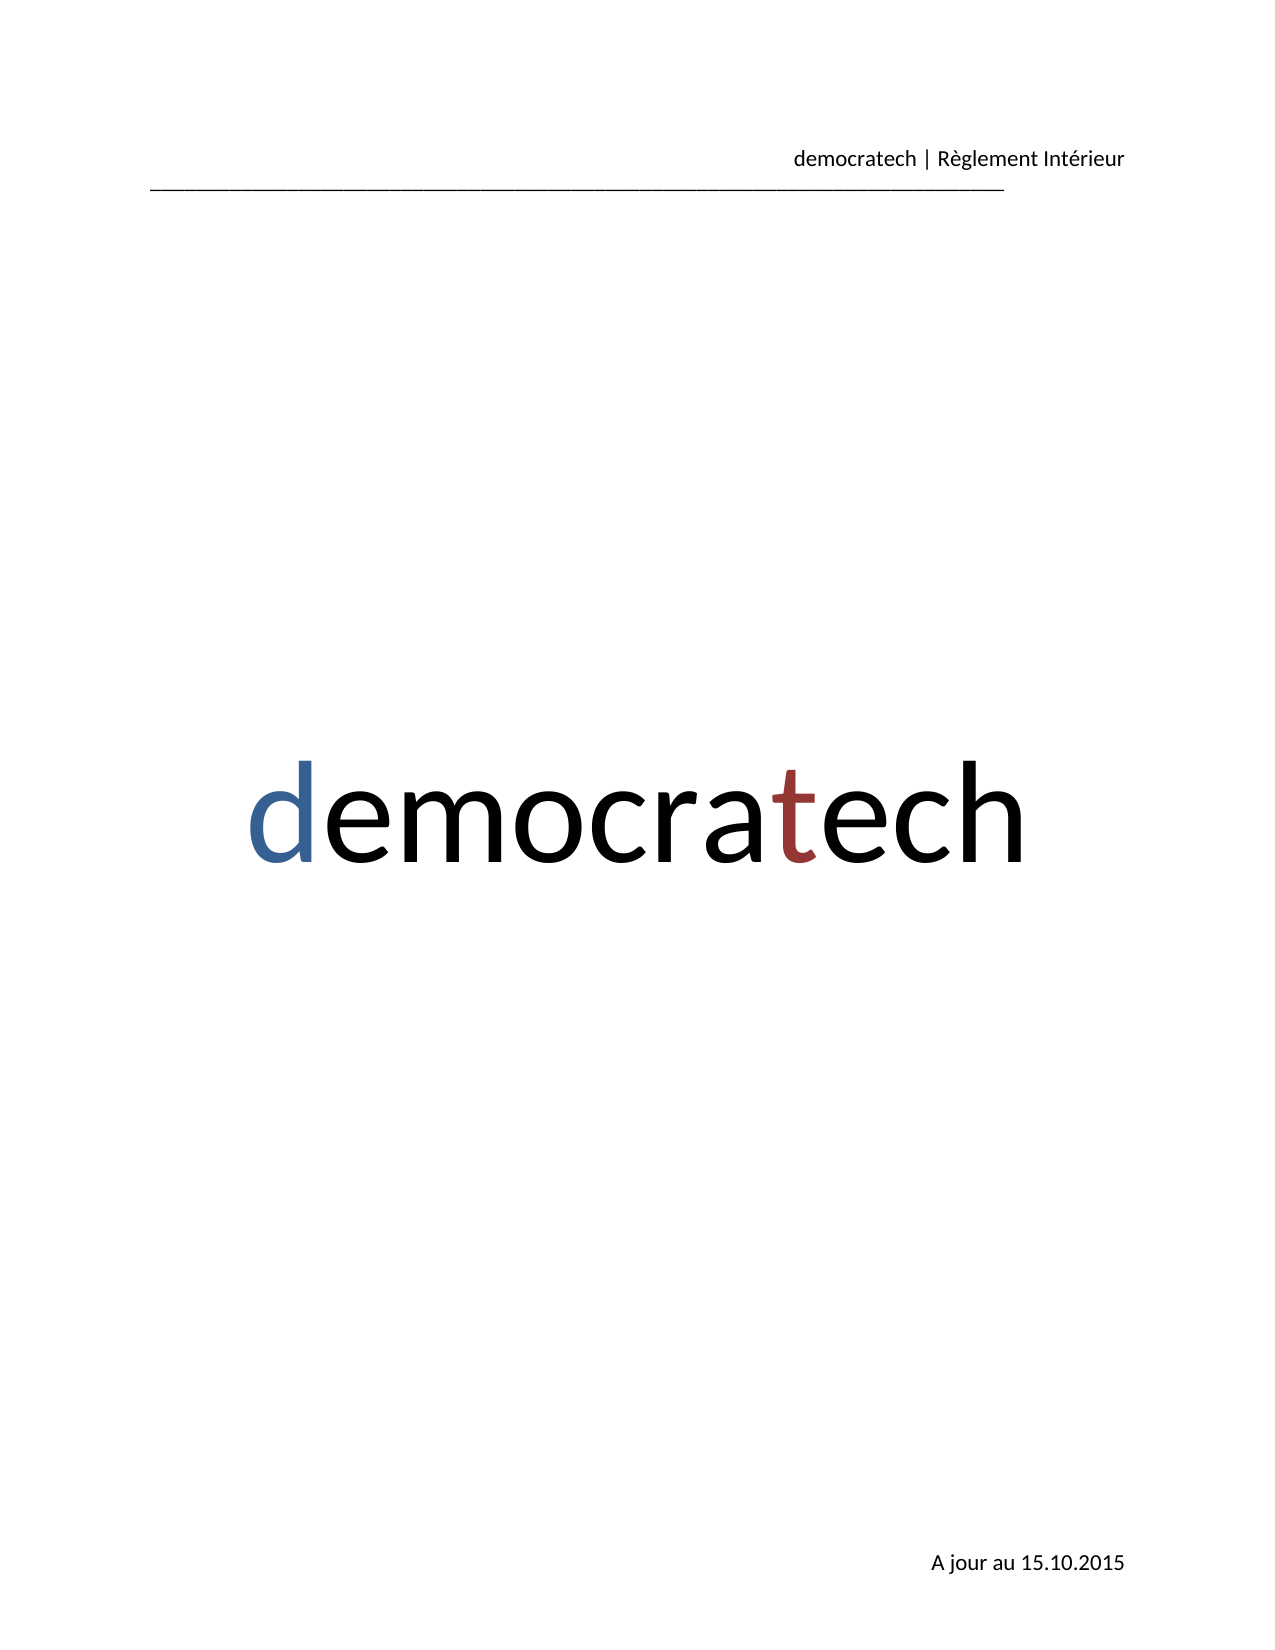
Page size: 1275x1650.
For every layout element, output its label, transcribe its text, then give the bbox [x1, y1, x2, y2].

text democratech [150, 753, 1125, 898]
